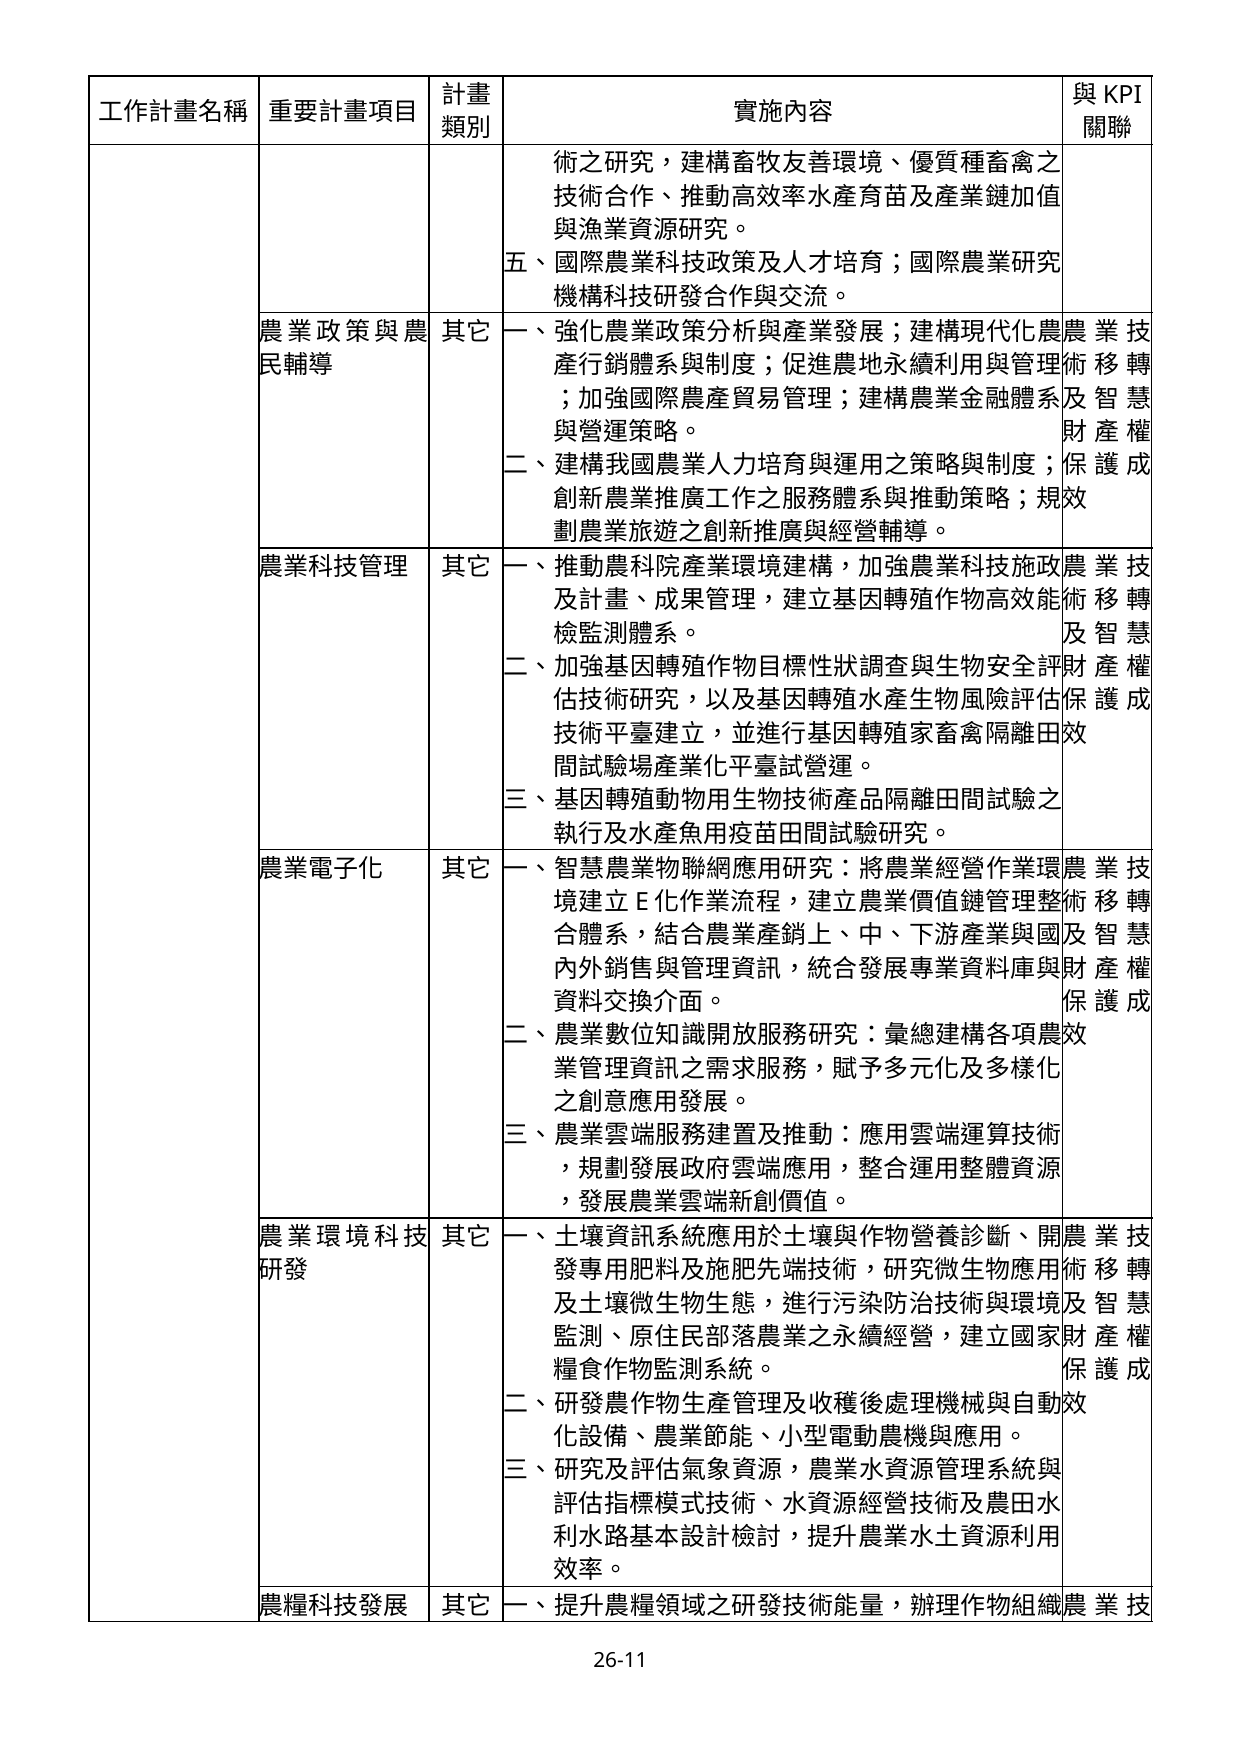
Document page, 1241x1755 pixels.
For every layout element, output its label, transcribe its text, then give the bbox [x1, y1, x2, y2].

table_cell 農業技術移轉及智慧財產權保護成效 [1063, 313, 1151, 547]
table_cell 一、推動農科院產業環境建構，加強農業科技施政及計畫、成果管理，建立基因轉殖作物高效能檢監測體系。 二、加強基因轉殖作物目標性狀調查與生物安全評估技術研究，以及基因轉殖水產生物風險評估技術平臺建立，並進行基因轉殖家畜禽隔離田間試驗場產業化平臺試營運。 三、基因轉殖動物用生物技術產品隔離田間試驗之執行及水產魚用疫苗田間試驗研究。 [504, 549, 1062, 849]
table_header 與KPI關聯 [1063, 77, 1151, 143]
table_cell 農業技術移轉及智慧財產權保護成效 [1063, 549, 1151, 849]
table_cell 一、強化農業政策分析與產業發展；建構現代化農產行銷體系與制度；促進農地永續利用與管理；加強國際農產貿易管理；建構農業金融體系與營運策略。 二、建構我國農業人力培育與運用之策略與制度；創新農業推廣工作之服務體系與推動策略；規劃農業旅遊之創新推廣與經營輔導。 [504, 313, 1062, 547]
table_cell 一、提升農糧領域之研發技術能量，辦理作物組織培養關鍵技術開發及產業輔導；機能性作物分析模式建立及其開發應用等。 二、辦理水稻優質與耐逆境之品種創育；建立稻米品質檢驗技術暨提升國產米市場競爭力之研究。 三、鼓勵轉作替代性作物，辦理雜糧及特作品種改良與技術開發之研究；雜糧作物產製技術之研究等，另辦理茶、飲料及油料作物產業調整結構技術之研究；藥用及保健作物產製技術之研究。 四、辦理重要經濟落葉果樹品種改良與關鍵技術研發；具競爭力熱帶果樹品種之選育及栽培技術改進；重要外銷熱帶果樹競爭力之研究；外銷型農糧作物產業價值鏈之研究。 五、辦理抗病、耐逆境十字花科、茄科、葫蘆科蔬菜品種培育及技術改進之研究；菇類品種選育及技術改進；農業暨天然資源物再利用於作物生產之研發。 六、辦理符合市場需求之蘭花品種選育與產銷體系關鍵技術之研究；觀賞作物應用於都市綠美化之技術研發；強化內需市場穩定與出口競爭力之關鍵技術研發。 七、辦理作物遺傳資源管理及新品種開發利用；厚植種苗產業競爭優勢之核心技術研發等關鍵技術研發。 八、辦理有機栽培肥培、土壤保育、病蟲草害管理適用資材產業化技術研究；有機加工技術建立及產業六級化發展研究。 九、辦理農產及其加工品農藥殘留檢測技術之研究。 [504, 1587, 1062, 1621]
table_cell [430, 145, 502, 312]
table_cell 農業政策與農民輔導 [260, 313, 428, 547]
table_cell 一、智慧農業物聯網應用研究：將農業經營作業環境建立E化作業流程，建立農業價值鏈管理整合體系，結合農業產銷上、中、下游產業與國內外銷售與管理資訊，統合發展專業資料庫與資料交換介面。 二、農業數位知識開放服務研究：彙總建構各項農業管理資訊之需求服務，賦予多元化及多樣化之創意應用發展。 三、農業雲端服務建置及推動：應用雲端運算技術，規劃發展政府雲端應用，整合運用整體資源，發展農業雲端新創價值。 [504, 850, 1062, 1217]
table_cell 其它 [430, 850, 502, 1217]
table_cell 其它 [430, 1587, 502, 1621]
table_cell 一、土壤資訊系統應用於土壤與作物營養診斷、開發專用肥料及施肥先端技術，研究微生物應用及土壤微生物生態，進行污染防治技術與環境監測、原住民部落農業之永續經營，建立國家糧食作物監測系統。 二、研發農作物生產管理及收穫後處理機械與自動化設備、農業節能、小型電動農機與應用。 三、研究及評估氣象資源，農業水資源管理系統與評估指標模式技術、水資源經營技術及農田水利水路基本設計檢討，提升農業水土資源利用效率。 [504, 1219, 1062, 1586]
table_cell 農糧科技發展 [260, 1587, 428, 1621]
table_header 實施內容 [504, 77, 1062, 143]
table_cell [90, 145, 258, 1621]
table_cell 其它 [430, 1219, 502, 1586]
table_cell 農業技術移轉及智慧財產權保護成效 [1063, 1219, 1151, 1586]
table_header 工作計畫名稱 [90, 77, 258, 143]
table_cell 農業電子化 [260, 850, 428, 1217]
table_cell [260, 145, 428, 312]
table_header 計畫類別 [430, 77, 502, 143]
table_cell 農業環境科技研發 [260, 1219, 428, 1586]
table_cell 農業科技管理 [260, 549, 428, 849]
table_cell 其它 [430, 549, 502, 849]
table_cell 農業技術移轉及智慧財產權保護成效 [1063, 850, 1151, 1217]
table_cell 其它 [430, 313, 502, 547]
table_cell 農業技術移轉及智慧財產權保護成效 [1063, 1587, 1151, 1621]
table_cell 術之研究，建構畜牧友善環境、優質種畜禽之技術合作、推動高效率水產育苗及產業鏈加值與漁業資源研究。 五、國際農業科技政策及人才培育；國際農業研究機構科技研發合作與交流。 [504, 145, 1062, 312]
table_cell [1063, 145, 1151, 312]
table_header 重要計畫項目 [260, 77, 428, 143]
